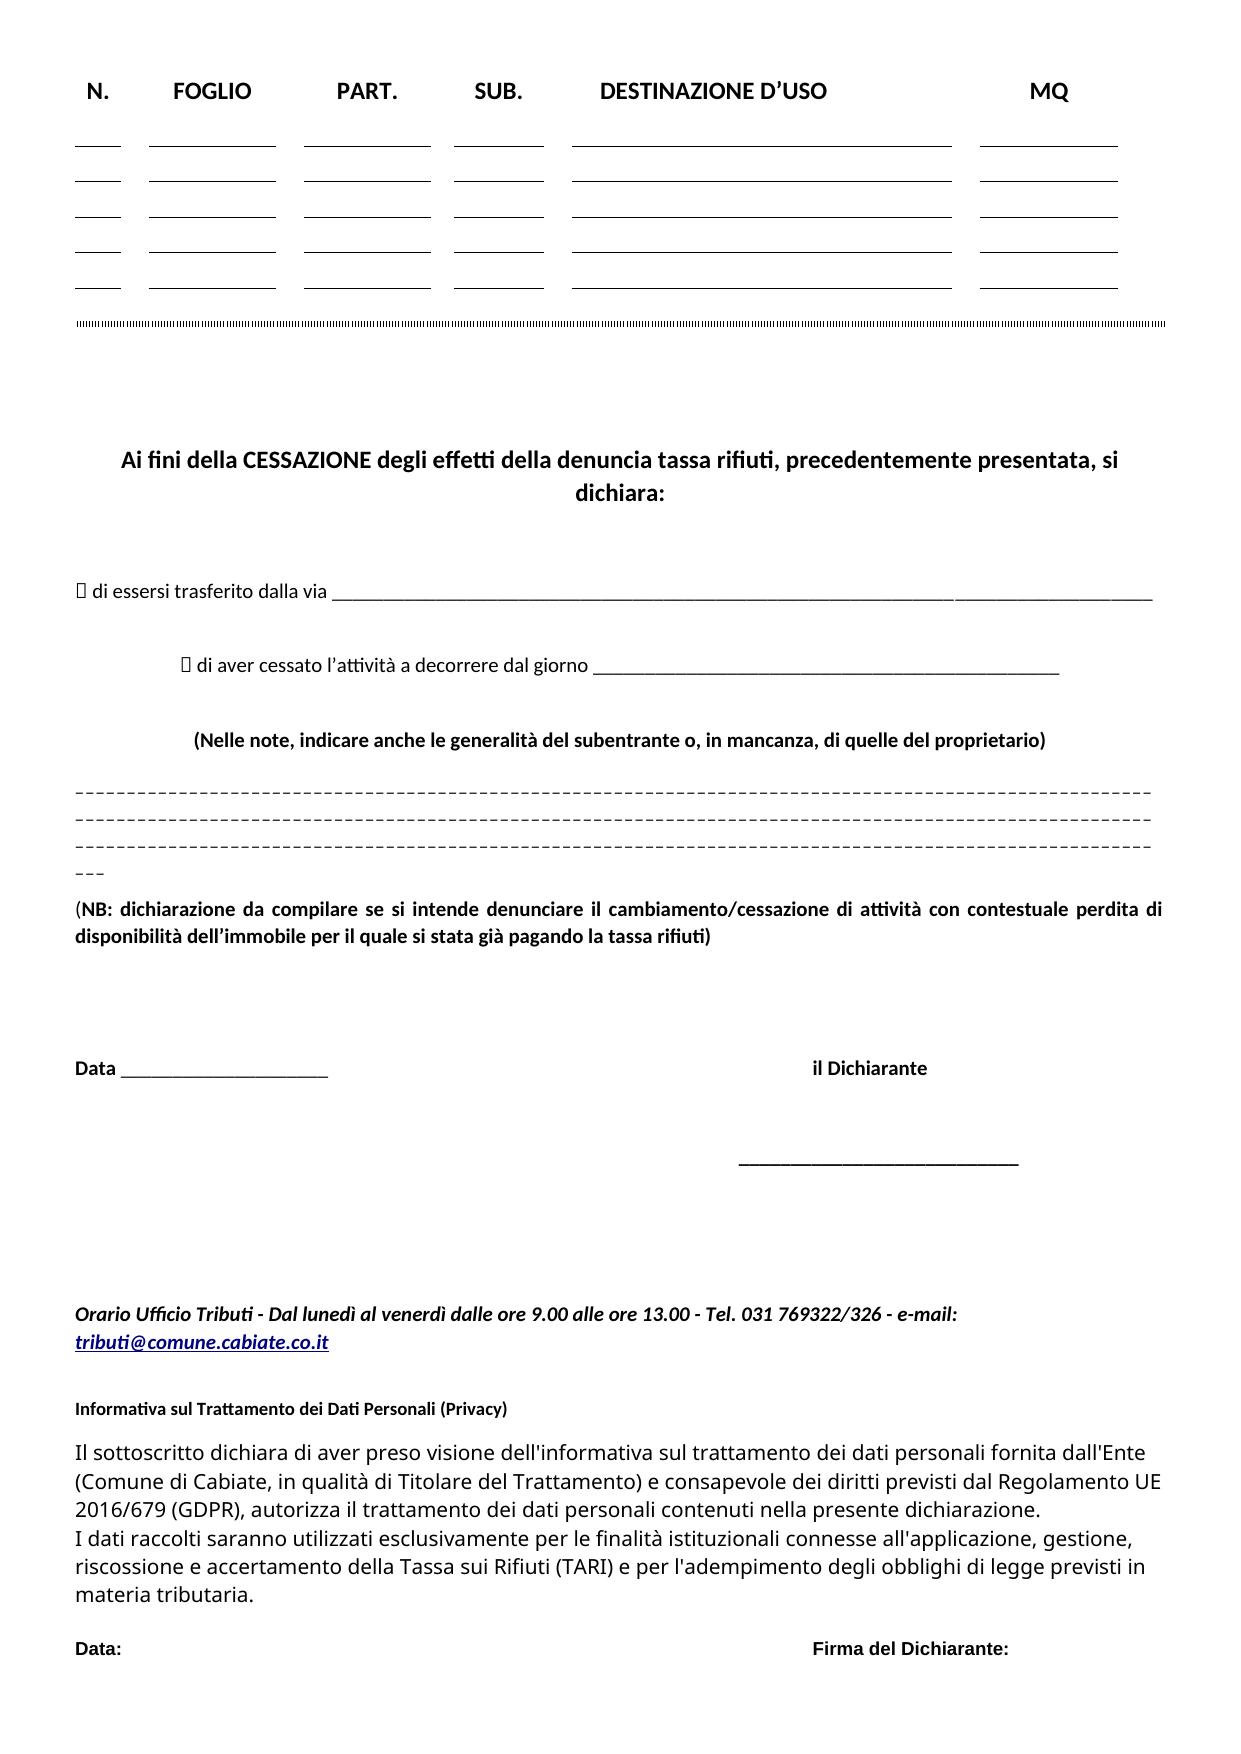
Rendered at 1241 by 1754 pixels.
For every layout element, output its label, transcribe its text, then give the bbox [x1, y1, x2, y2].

table_cell [304, 253, 431, 287]
table_header [276, 75, 304, 110]
table_cell [980, 147, 1118, 181]
text ___________________________________________________________________________________________________________________________________________________________________________________________________________________________________________________________________________________________________________________________ [75, 771, 1165, 878]
text I dati raccolti saranno utilizzati esclusivamente per le finalità istituzionali connesse all'applicazione, gestione, riscossione e accertamento della Tassa sui Rifiuti (TARI) e per l'adempimento degli obblighi di legge previsti in materia tributaria. [75, 1524, 1165, 1609]
table_cell [149, 110, 276, 146]
table_cell [121, 146, 149, 181]
text Data: Firma del Dichiarante: [75, 1637, 1165, 1659]
table_cell [75, 147, 121, 181]
table_cell [572, 110, 952, 146]
table_cell [544, 252, 572, 287]
table_header [121, 75, 149, 110]
table_cell [75, 182, 121, 217]
table_cell [980, 253, 1118, 287]
table_cell [75, 110, 121, 146]
table_cell [431, 146, 454, 181]
table_cell [121, 181, 149, 217]
table_cell [952, 110, 980, 146]
table_header MQ [980, 75, 1118, 110]
table_cell [149, 253, 276, 287]
table_cell [75, 218, 121, 252]
table_cell [121, 110, 149, 146]
table_cell [952, 252, 980, 287]
table_header PART. [304, 75, 431, 110]
text (Nelle note, indicare anche le generalità del subentrante o, in mancanza, di quelle del proprietario) [75, 727, 1165, 753]
table_cell [980, 110, 1118, 146]
table_cell [276, 146, 304, 181]
text (NB: dichiarazione da compilare se si intende denunciare il cambiamento/cessazione di attività con contestuale perdita di disponibilità dell’immobile per il quale si stata già pagando la tassa rifiuti) [75, 896, 1165, 949]
table_cell [454, 253, 543, 287]
text  di aver cessato l’attività a decorrere dal giorno _____________________________________________ [75, 623, 1165, 709]
table_cell [544, 181, 572, 217]
table_cell [572, 182, 952, 217]
table_header [544, 75, 572, 110]
table_cell [276, 110, 304, 146]
table_cell [276, 217, 304, 252]
table_cell [304, 218, 431, 252]
table_cell [276, 181, 304, 217]
table_cell [544, 217, 572, 252]
table_cell [121, 252, 149, 287]
table_cell [431, 110, 454, 146]
table_cell [544, 146, 572, 181]
table_header SUB. [454, 75, 543, 110]
text Il sottoscritto dichiara di aver preso visione dell'informativa sul trattamento dei dati personali fornita dall'Ente (Comune di Cabiate, in qualità di Titolare del Trattamento) e consapevole dei diritti previsti dal Regolamento UE 2016/679 (GDPR), autorizza il trattamento dei dati personali contenuti nella presente dichiarazione. [75, 1438, 1165, 1524]
table_cell [149, 147, 276, 181]
text ___________________________ [75, 1143, 1165, 1168]
text Informativa sul Trattamento dei Dati Personali (Privacy) [75, 1373, 1165, 1420]
table_cell [304, 182, 431, 217]
table_cell [75, 253, 121, 287]
table_cell [149, 218, 276, 252]
table_cell [572, 147, 952, 181]
table_header N. [75, 75, 121, 110]
table_header FOGLIO [149, 75, 276, 110]
table_cell [454, 182, 543, 217]
table_cell [980, 182, 1118, 217]
table_header [431, 75, 454, 110]
table_cell [304, 147, 431, 181]
table_cell [952, 217, 980, 252]
table_cell [431, 252, 454, 287]
table_cell [276, 252, 304, 287]
text Ai fini della CESSAZIONE degli effetti della denuncia tassa rifiuti, precedentemente presentata, si dichiara: [75, 445, 1165, 508]
text Orario Ufficio Tributi - Dal lunedì al venerdì dalle ore 9.00 alle ore 13.00 - Tel. 031 769322/326 - e-mail: tributi@comune.cabiate.co.it [75, 1274, 1165, 1354]
table_cell [572, 218, 952, 252]
table_cell [952, 181, 980, 217]
text  di essersi trasferito dalla via ____________________________________________________________­­­­_______________­­­­­­____ [75, 576, 1165, 604]
text Data ____________________ il Dichiarante [75, 1055, 1165, 1081]
table_cell [431, 181, 454, 217]
table_cell [304, 110, 431, 146]
table_cell [454, 110, 543, 146]
table_cell [149, 182, 276, 217]
table_cell [544, 110, 572, 146]
table_header [952, 75, 980, 110]
table_cell [454, 218, 543, 252]
table_cell [431, 217, 454, 252]
table_cell [952, 146, 980, 181]
table_cell [572, 253, 952, 287]
table_header DESTINAZIONE D’USO [572, 75, 952, 110]
table_cell [980, 218, 1118, 252]
table_cell [454, 147, 543, 181]
table_cell [121, 217, 149, 252]
